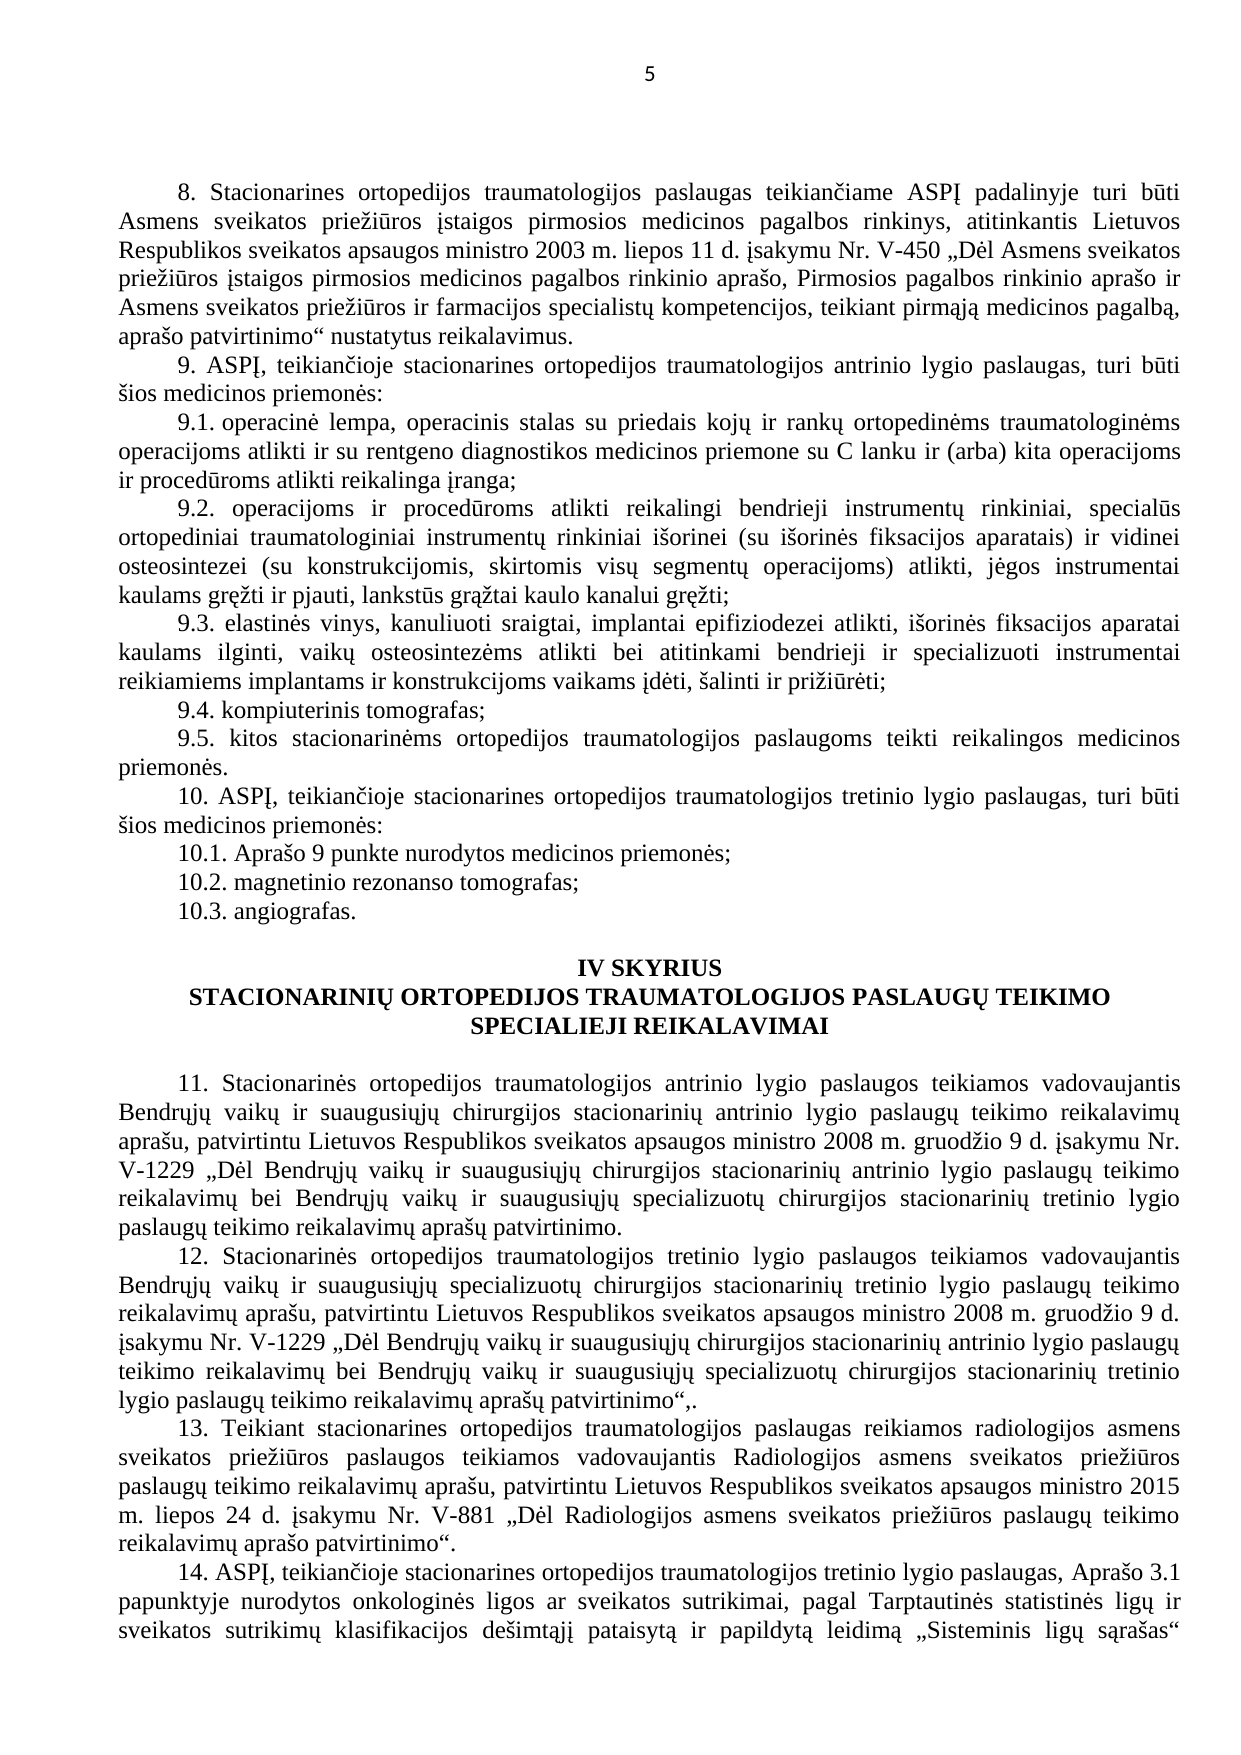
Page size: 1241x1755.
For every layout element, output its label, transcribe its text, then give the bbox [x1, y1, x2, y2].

text 14. ASPĮ, teikiančioje stacionarines ortopedijos traumatologijos tretinio lygio paslaugas, Aprašo 3.1 papunktyje nurodytos onkologinės ligos ar sveikatos sutrikimai, pagal Tarptautinės statistinės ligų ir sveikatos sutrikimų klasifikacijos dešimtąjį pataisytą ir papildytą leidimą „Sisteminis ligų sąrašas“ [118, 1557, 1181, 1643]
text 10.2. magnetinio rezonanso tomografas; [118, 867, 1181, 896]
text 9.2. operacijoms ir procedūroms atlikti reikalingi bendrieji instrumentų rinkiniai, specialūs ortopediniai traumatologiniai instrumentų rinkiniai išorinei (su išorinės fiksacijos aparatais) ir vidinei osteosintezei (su konstrukcijomis, skirtomis visų segmentų operacijoms) atlikti, jėgos instrumentai kaulams gręžti ir pjauti, lankstūs grąžtai kaulo kanalui gręžti; [118, 493, 1181, 608]
text STACIONARINIŲ ORTOPEDIJOS TRAUMATOLOGIJOS PASLAUGŲ TEIKIMO SPECIALIEJI REIKALAVIMAI [118, 982, 1181, 1040]
text 10. ASPĮ, teikiančioje stacionarines ortopedijos traumatologijos tretinio lygio paslaugas, turi būti šios medicinos priemonės: [118, 781, 1181, 838]
text 10.1. Aprašo 9 punkte nurodytos medicinos priemonės; [177, 838, 1181, 867]
text 11. Stacionarinės ortopedijos traumatologijos antrinio lygio paslaugos teikiamos vadovaujantis Bendrųjų vaikų ir suaugusiųjų chirurgijos stacionarinių antrinio lygio paslaugų teikimo reikalavimų aprašu, patvirtintu Lietuvos Respublikos sveikatos apsaugos ministro 2008 m. gruodžio 9 d. įsakymu Nr. V-1229 „Dėl Bendrųjų vaikų ir suaugusiųjų chirurgijos stacionarinių antrinio lygio paslaugų teikimo reikalavimų bei Bendrųjų vaikų ir suaugusiųjų specializuotų chirurgijos stacionarinių tretinio lygio paslaugų teikimo reikalavimų aprašų patvirtinimo. [118, 1068, 1181, 1241]
text 10.3. angiografas. [118, 896, 1181, 925]
text 13. Teikiant stacionarines ortopedijos traumatologijos paslaugas reikiamos radiologijos asmens sveikatos priežiūros paslaugos teikiamos vadovaujantis Radiologijos asmens sveikatos priežiūros paslaugų teikimo reikalavimų aprašu, patvirtintu Lietuvos Respublikos sveikatos apsaugos ministro 2015 m. liepos 24 d. įsakymu Nr. V-881 „Dėl Radiologijos asmens sveikatos priežiūros paslaugų teikimo reikalavimų aprašo patvirtinimo“. [118, 1413, 1181, 1557]
text 9.3. elastinės vinys, kanuliuoti sraigtai, implantai epifiziodezei atlikti, išorinės fiksacijos aparatai kaulams ilginti, vaikų osteosintezėms atlikti bei atitinkami bendrieji ir specializuoti instrumentai reikiamiems implantams ir konstrukcijoms vaikams įdėti, šalinti ir prižiūrėti; [118, 608, 1181, 695]
text 12. Stacionarinės ortopedijos traumatologijos tretinio lygio paslaugos teikiamos vadovaujantis Bendrųjų vaikų ir suaugusiųjų specializuotų chirurgijos stacionarinių tretinio lygio paslaugų teikimo reikalavimų aprašu, patvirtintu Lietuvos Respublikos sveikatos apsaugos ministro 2008 m. gruodžio 9 d. įsakymu Nr. V-1229 „Dėl Bendrųjų vaikų ir suaugusiųjų chirurgijos stacionarinių antrinio lygio paslaugų teikimo reikalavimų bei Bendrųjų vaikų ir suaugusiųjų specializuotų chirurgijos stacionarinių tretinio lygio paslaugų teikimo reikalavimų aprašų patvirtinimo“,. [118, 1241, 1181, 1413]
text IV SKYRIUS [118, 953, 1181, 982]
text 8. Stacionarines ortopedijos traumatologijos paslaugas teikiančiame ASPĮ padalinyje turi būti Asmens sveikatos priežiūros įstaigos pirmosios medicinos pagalbos rinkinys, atitinkantis Lietuvos Respublikos sveikatos apsaugos ministro 2003 m. liepos 11 d. įsakymu Nr. V-450 „Dėl Asmens sveikatos priežiūros įstaigos pirmosios medicinos pagalbos rinkinio aprašo, Pirmosios pagalbos rinkinio aprašo ir Asmens sveikatos priežiūros ir farmacijos specialistų kompetencijos, teikiant pirmąją medicinos pagalbą, aprašo patvirtinimo“ nustatytus reikalavimus. [118, 177, 1181, 350]
text 9.4. kompiuterinis tomografas; [118, 695, 1181, 723]
text 9.1. operacinė lempa, operacinis stalas su priedais kojų ir rankų ortopedinėms traumatologinėms operacijoms atlikti ir su rentgeno diagnostikos medicinos priemone su C lanku ir (arba) kita operacijoms ir procedūroms atlikti reikalinga įranga; [118, 407, 1181, 493]
text 9. ASPĮ, teikiančioje stacionarines ortopedijos traumatologijos antrinio lygio paslaugas, turi būti šios medicinos priemonės: [118, 350, 1181, 407]
text 9.5. kitos stacionarinėms ortopedijos traumatologijos paslaugoms teikti reikalingos medicinos priemonės. [118, 723, 1181, 781]
